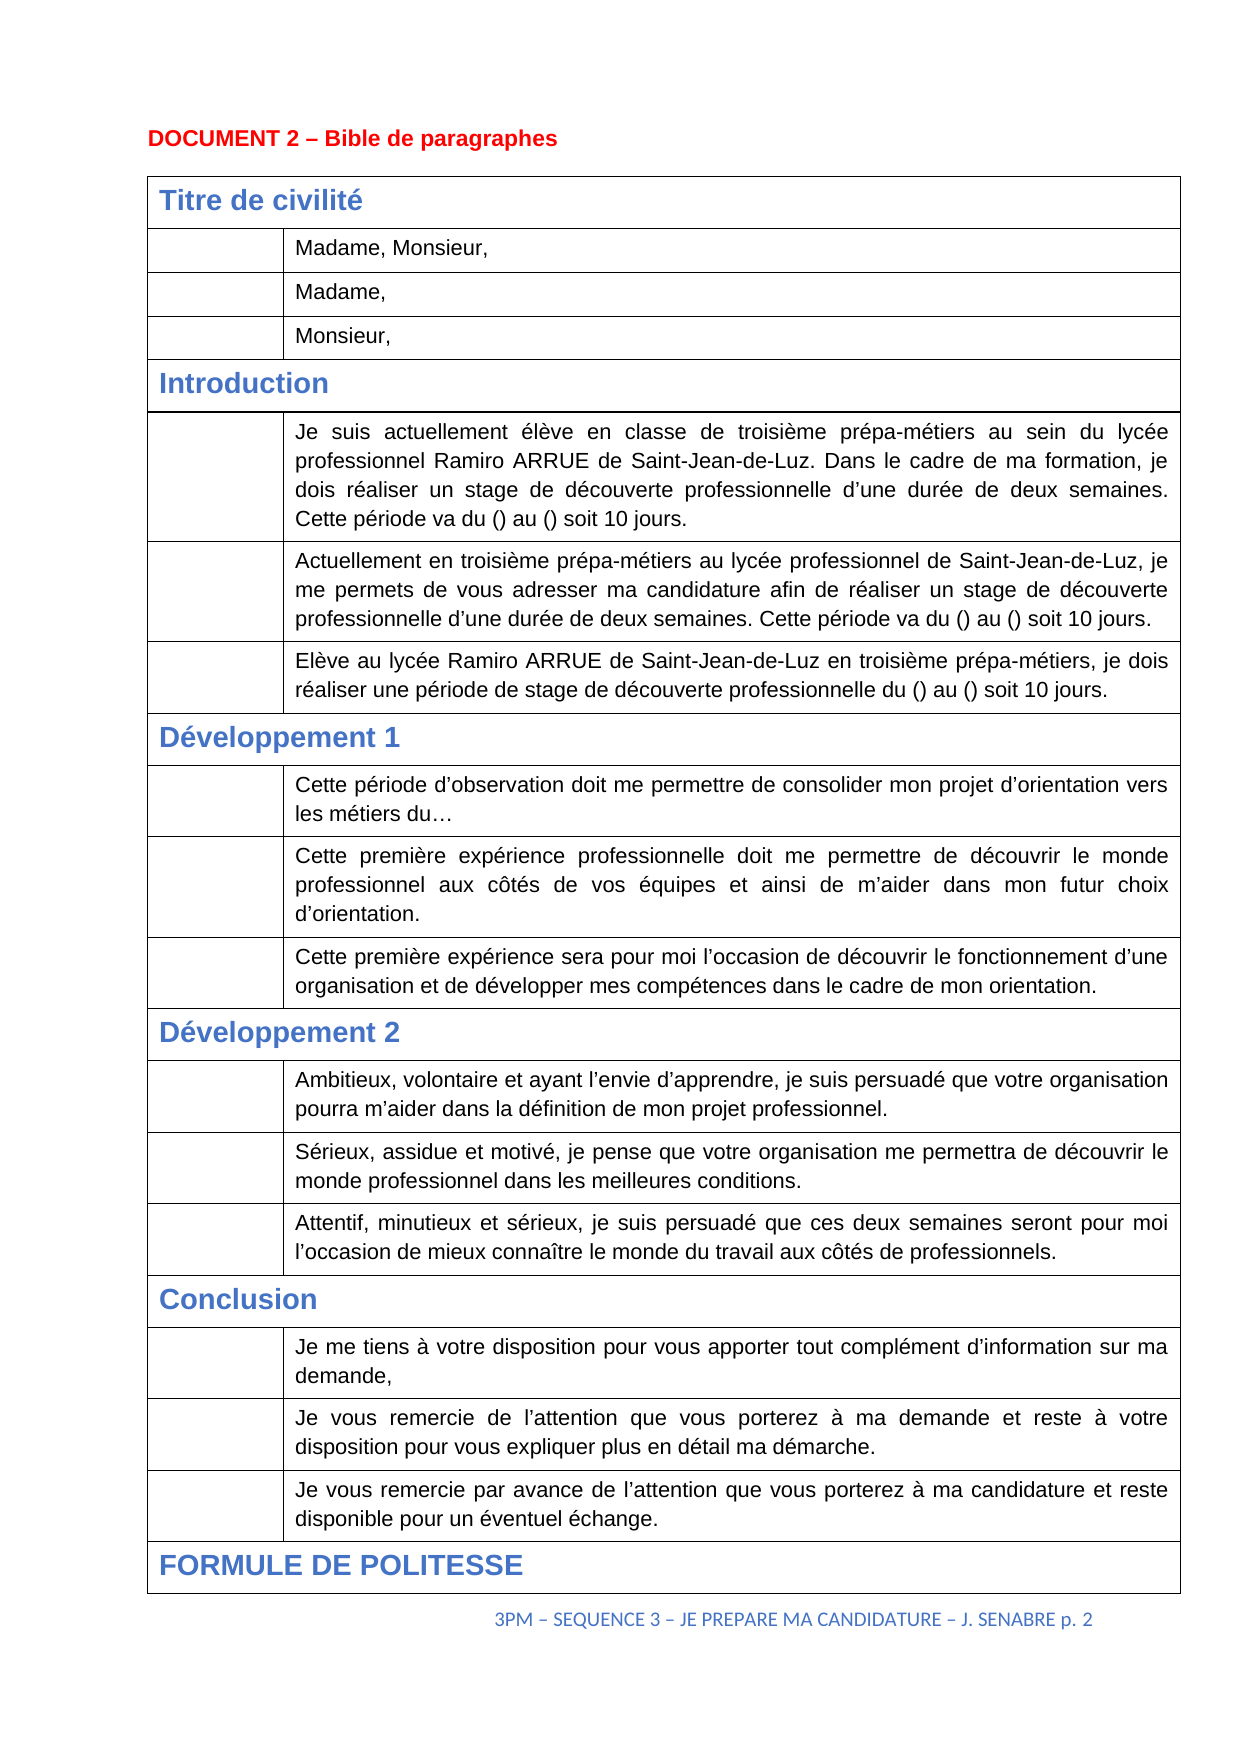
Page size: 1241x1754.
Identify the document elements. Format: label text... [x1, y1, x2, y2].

table_cell Ambitieux, volontaire et ayant l’envie d’apprendre, je suis persuadé que votre organisation pourra m’aider dans la définition de mon projet professionnel. [284, 1061, 1180, 1132]
table_cell [148, 1399, 283, 1469]
table_cell FORMULE DE POLITESSE [148, 1542, 1180, 1593]
table_cell [148, 766, 283, 836]
table_cell [148, 1204, 283, 1274]
table_cell Cette première expérience sera pour moi l’occasion de découvrir le fonctionnement d’une organisation et de développer mes compétences dans le cadre de mon orientation. [284, 938, 1180, 1008]
table_cell Conclusion [148, 1276, 1180, 1327]
table_cell Actuellement en troisième prépa-métiers au lycée professionnel de Saint-Jean-de-Luz, je me permets de vous adresser ma candidature afin de réaliser un stage de découverte professionnelle d’une durée de deux semaines. Cette période va du () au () soit 10 jours. [284, 542, 1180, 641]
table_cell [148, 1471, 283, 1541]
table_cell Développement 2 [148, 1009, 1180, 1060]
table_cell Je vous remercie de l’attention que vous porterez à ma demande et reste à votre disposition pour vous expliquer plus en détail ma démarche. [284, 1399, 1180, 1469]
table_cell Je me tiens à votre disposition pour vous apporter tout complément d’information sur ma demande, [284, 1328, 1180, 1398]
table_cell Madame, Monsieur, [284, 229, 1180, 272]
table_cell Cette première expérience professionnelle doit me permettre de découvrir le monde professionnel aux côtés de vos équipes et ainsi de m’aider dans mon futur choix d’orientation. [284, 837, 1180, 937]
table_cell Cette période d’observation doit me permettre de consolider mon projet d’orientation vers les métiers du… [284, 766, 1180, 836]
table_cell [148, 1328, 283, 1398]
table_cell [148, 273, 283, 316]
table_cell [148, 229, 283, 272]
table_cell Sérieux, assidue et motivé, je pense que votre organisation me permettra de découvrir le monde professionnel dans les meilleures conditions. [284, 1133, 1180, 1203]
table_cell Je suis actuellement élève en classe de troisième prépa-métiers au sein du lycée professionnel Ramiro ARRUE de Saint-Jean-de-Luz. Dans le cadre de ma formation, je dois réaliser un stage de découverte professionnelle d’une durée de deux semaines. Cette période va du () au () soit 10 jours. [284, 413, 1180, 541]
table_cell [148, 542, 283, 641]
table_cell Introduction [148, 360, 1180, 411]
table_cell [148, 1133, 283, 1203]
table_cell [148, 938, 283, 1008]
table_cell [148, 413, 283, 541]
table_cell Attentif, minutieux et sérieux, je suis persuadé que ces deux semaines seront pour moi l’occasion de mieux connaître le monde du travail aux côtés de professionnels. [284, 1204, 1180, 1274]
text DOCUMENT 2 – Bible de paragraphes [148, 125, 1092, 151]
table_header Titre de civilité [148, 177, 1180, 228]
table_cell [148, 317, 283, 359]
table_cell [148, 837, 283, 937]
table_cell [148, 642, 283, 713]
table_cell Je vous remercie par avance de l’attention que vous porterez à ma candidature et reste disponible pour un éventuel échange. [284, 1471, 1180, 1541]
table_cell [148, 1061, 283, 1132]
table_cell Elève au lycée Ramiro ARRUE de Saint-Jean-de-Luz en troisième prépa-métiers, je dois réaliser une période de stage de découverte professionnelle du () au () soit 10 jours. [284, 642, 1180, 713]
table_cell Madame, [284, 273, 1180, 316]
table_cell Monsieur, [284, 317, 1180, 359]
table_cell Développement 1 [148, 714, 1180, 765]
